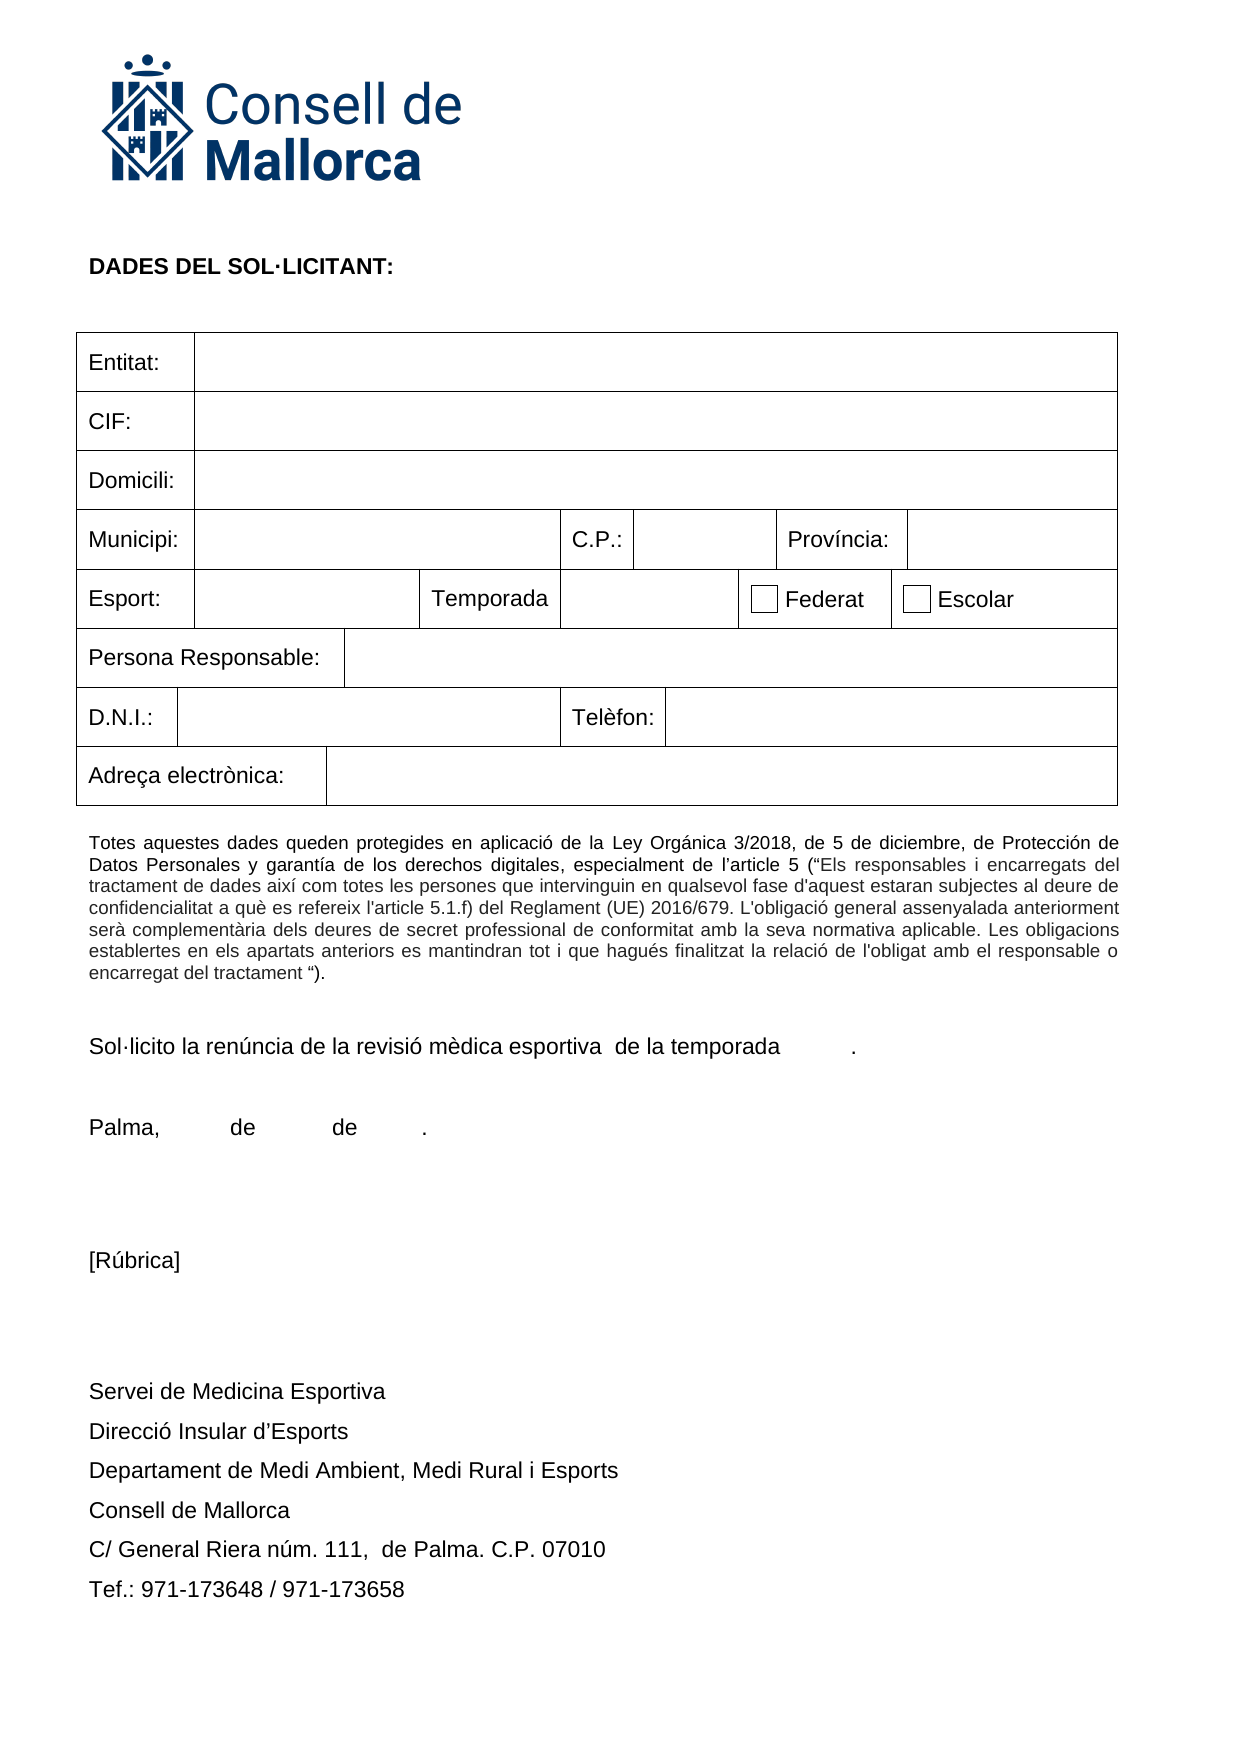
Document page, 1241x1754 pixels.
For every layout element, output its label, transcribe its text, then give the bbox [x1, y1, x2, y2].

text Departament de Medi Ambient, Medi Rural i Esports [89, 1457, 1152, 1484]
picture [90, 41, 490, 208]
table_cell Federat [739, 570, 891, 627]
table_cell [561, 570, 738, 627]
table_cell Adreça electrònica: [77, 747, 326, 805]
table_cell Telèfon: [561, 688, 665, 746]
text Palma, de de . [89, 1112, 1152, 1141]
text Sol·licito la renúncia de la revisió mèdica esportiva de la temporada . [89, 1031, 1152, 1060]
table_cell [195, 570, 419, 627]
table_cell CIF: [77, 392, 194, 450]
table_cell [634, 510, 776, 568]
table_cell [327, 747, 1117, 805]
table_cell [908, 510, 1117, 568]
table_cell [178, 688, 560, 746]
table_cell Persona Responsable: [77, 629, 344, 687]
text Direcció Insular d’Esports [89, 1418, 1152, 1444]
table_cell [195, 392, 1117, 450]
table_cell Domicili: [77, 451, 194, 509]
text Dades del sol·licitant: [89, 253, 1152, 279]
table_cell [195, 510, 560, 568]
table_cell [345, 629, 1117, 687]
table_cell Escolar [892, 570, 1117, 627]
text Consell de Mallorca [89, 1497, 1152, 1523]
table_header [195, 333, 1117, 391]
text Totes aquestes dades queden protegides en aplicació de la Ley Orgánica 3/2018, de 5 de diciembre, de Protección de Datos Personales y garantía de los derechos digitales, especialment de l’article 5 (“Els responsables i encarregats del tractament de dades així com totes les persones que intervinguin en qualsevol fase d'aquest estaran subjectes al deure de confidencialitat a què es refereix l'article 5.1.f) del Reglament (UE) 2016/679. L'obligació general assenyalada anteriorment serà complementària dels deures de secret professional de conformitat amb la seva normativa aplicable. Les obligacions establertes en els apartats anteriors es mantindran tot i que hagués finalitzat la relació de l'obligat amb el responsable o encarregat del tractament “). [89, 832, 1120, 983]
table_cell Municipi: [77, 510, 194, 568]
text Servei de Medicina Esportiva [89, 1378, 1152, 1405]
text C/ General Riera núm. 111, de Palma. C.P. 07010 [89, 1536, 1152, 1563]
table_cell Temporada [420, 570, 560, 627]
table_cell C.P.: [561, 510, 633, 568]
table_cell Província: [777, 510, 907, 568]
text Tef.: 971-173648 / 971-173658 [89, 1576, 1152, 1602]
table_cell D.N.I.: [77, 688, 177, 746]
text [Rúbrica] [89, 1247, 1152, 1273]
table_cell [195, 451, 1117, 509]
table_cell Esport: [77, 570, 194, 627]
table_cell [666, 688, 1117, 746]
table_header Entitat: [77, 333, 194, 391]
